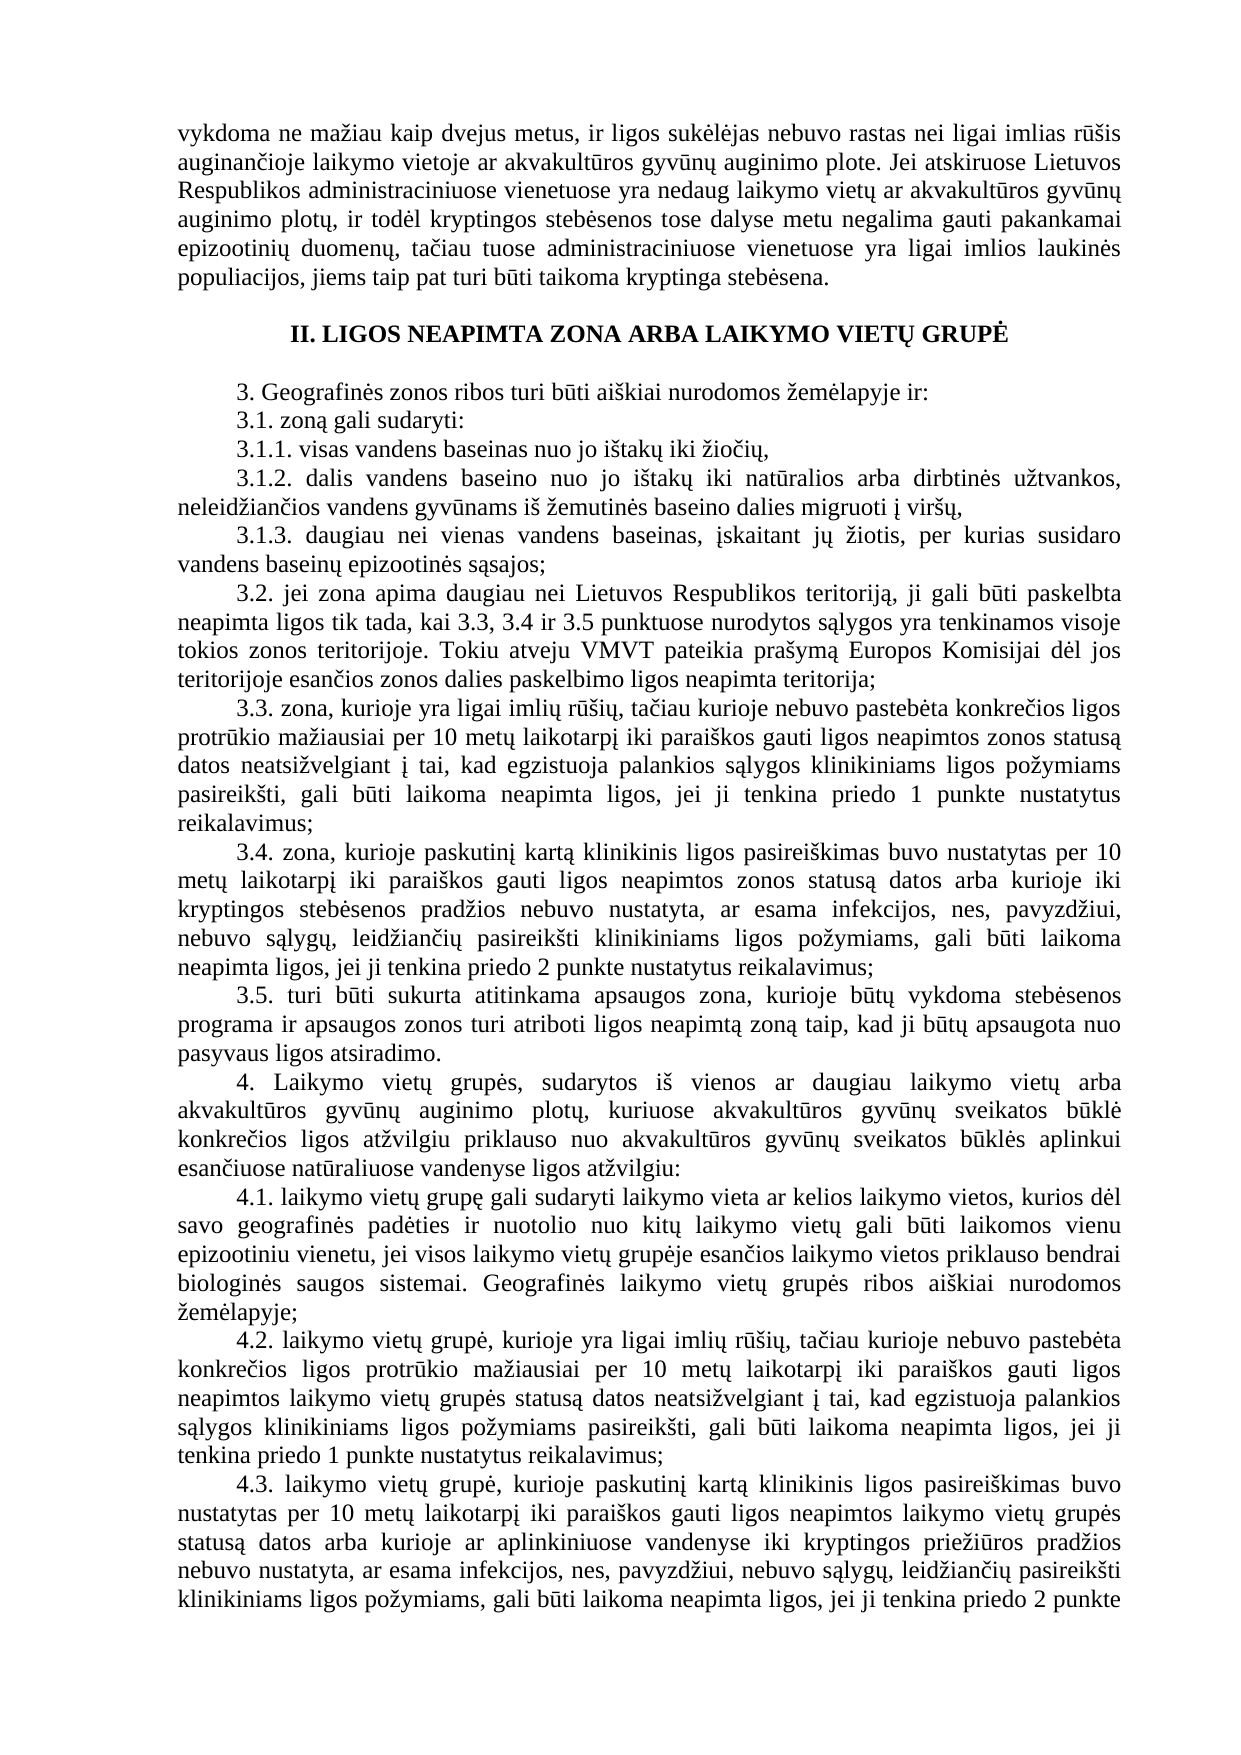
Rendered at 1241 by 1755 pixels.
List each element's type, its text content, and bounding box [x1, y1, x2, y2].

text 3.1.3. daugiau nei vienas vandens baseinas, įskaitant jų žiotis, per kurias susidaro vandens baseinų epizootinės sąsajos; [177, 521, 1122, 578]
text 4.1. laikymo vietų grupę gali sudaryti laikymo vieta ar kelios laikymo vietos, kurios dėl savo geografinės padėties ir nuotolio nuo kitų laikymo vietų gali būti laikomos vienu epizootiniu vienetu, jei visos laikymo vietų grupėje esančios laikymo vietos priklauso bendrai biologinės saugos sistemai. Geografinės laikymo vietų grupės ribos aiškiai nurodomos žemėlapyje; [177, 1182, 1122, 1326]
text 3.1.2. dalis vandens baseino nuo jo ištakų iki natūralios arba dirbtinės užtvankos, neleidžiančios vandens gyvūnams iš žemutinės baseino dalies migruoti į viršų, [177, 463, 1122, 521]
text 3.5. turi būti sukurta atitinkama apsaugos zona, kurioje būtų vykdoma stebėsenos programa ir apsaugos zonos turi atriboti ligos neapimtą zoną taip, kad ji būtų apsaugota nuo pasyvaus ligos atsiradimo. [177, 981, 1122, 1067]
text 3. Geografinės zonos ribos turi būti aiškiai nurodomos žemėlapyje ir: [177, 377, 1122, 406]
text vykdoma ne mažiau kaip dvejus metus, ir ligos sukėlėjas nebuvo rastas nei ligai imlias rūšis auginančioje laikymo vietoje ar akvakultūros gyvūnų auginimo plote. Jei atskiruose Lietuvos Respublikos administraciniuose vienetuose yra nedaug laikymo vietų ar akvakultūros gyvūnų auginimo plotų, ir todėl kryptingos stebėsenos tose dalyse metu negalima gauti pakankamai epizootinių duomenų, tačiau tuose administraciniuose vienetuose yra ligai imlios laukinės populiacijos, jiems taip pat turi būti taikoma kryptinga stebėsena. [177, 118, 1122, 291]
text 4.3. laikymo vietų grupė, kurioje paskutinį kartą klinikinis ligos pasireiškimas buvo nustatytas per 10 metų laikotarpį iki paraiškos gauti ligos neapimtos laikymo vietų grupės statusą datos arba kurioje ar aplinkiniuose vandenyse iki kryptingos priežiūros pradžios nebuvo nustatyta, ar esama infekcijos, nes, pavyzdžiui, nebuvo sąlygų, leidžiančių pasireikšti klinikiniams ligos požymiams, gali būti laikoma neapimta ligos, jei ji tenkina priedo 2 punkte [177, 1469, 1122, 1613]
text 4. Laikymo vietų grupės, sudarytos iš vienos ar daugiau laikymo vietų arba akvakultūros gyvūnų auginimo plotų, kuriuose akvakultūros gyvūnų sveikatos būklė konkrečios ligos atžvilgiu priklauso nuo akvakultūros gyvūnų sveikatos būklės aplinkui esančiuose natūraliuose vandenyse ligos atžvilgiu: [177, 1067, 1122, 1182]
text 3.1.1. visas vandens baseinas nuo jo ištakų iki žiočių, [177, 434, 1122, 463]
text 3.2. jei zona apima daugiau nei Lietuvos Respublikos teritoriją, ji gali būti paskelbta neapimta ligos tik tada, kai 3.3, 3.4 ir 3.5 punktuose nurodytos sąlygos yra tenkinamos visoje tokios zonos teritorijoje. Tokiu atveju VMVT pateikia prašymą Europos Komisijai dėl jos teritorijoje esančios zonos dalies paskelbimo ligos neapimta teritorija; [177, 578, 1122, 693]
text II. LIGOS NEAPIMTA ZONA ARBA LAIKYMO VIETŲ GRUPĖ [177, 319, 1122, 348]
text 3.3. zona, kurioje yra ligai imlių rūšių, tačiau kurioje nebuvo pastebėta konkrečios ligos protrūkio mažiausiai per 10 metų laikotarpį iki paraiškos gauti ligos neapimtos zonos statusą datos neatsižvelgiant į tai, kad egzistuoja palankios sąlygos klinikiniams ligos požymiams pasireikšti, gali būti laikoma neapimta ligos, jei ji tenkina priedo 1 punkte nustatytus reikalavimus; [177, 693, 1122, 837]
text 3.1. zoną gali sudaryti: [177, 406, 1122, 434]
text 4.2. laikymo vietų grupė, kurioje yra ligai imlių rūšių, tačiau kurioje nebuvo pastebėta konkrečios ligos protrūkio mažiausiai per 10 metų laikotarpį iki paraiškos gauti ligos neapimtos laikymo vietų grupės statusą datos neatsižvelgiant į tai, kad egzistuoja palankios sąlygos klinikiniams ligos požymiams pasireikšti, gali būti laikoma neapimta ligos, jei ji tenkina priedo 1 punkte nustatytus reikalavimus; [177, 1326, 1122, 1469]
text 3.4. zona, kurioje paskutinį kartą klinikinis ligos pasireiškimas buvo nustatytas per 10 metų laikotarpį iki paraiškos gauti ligos neapimtos zonos statusą datos arba kurioje iki kryptingos stebėsenos pradžios nebuvo nustatyta, ar esama infekcijos, nes, pavyzdžiui, nebuvo sąlygų, leidžiančių pasireikšti klinikiniams ligos požymiams, gali būti laikoma neapimta ligos, jei ji tenkina priedo 2 punkte nustatytus reikalavimus; [177, 837, 1122, 981]
